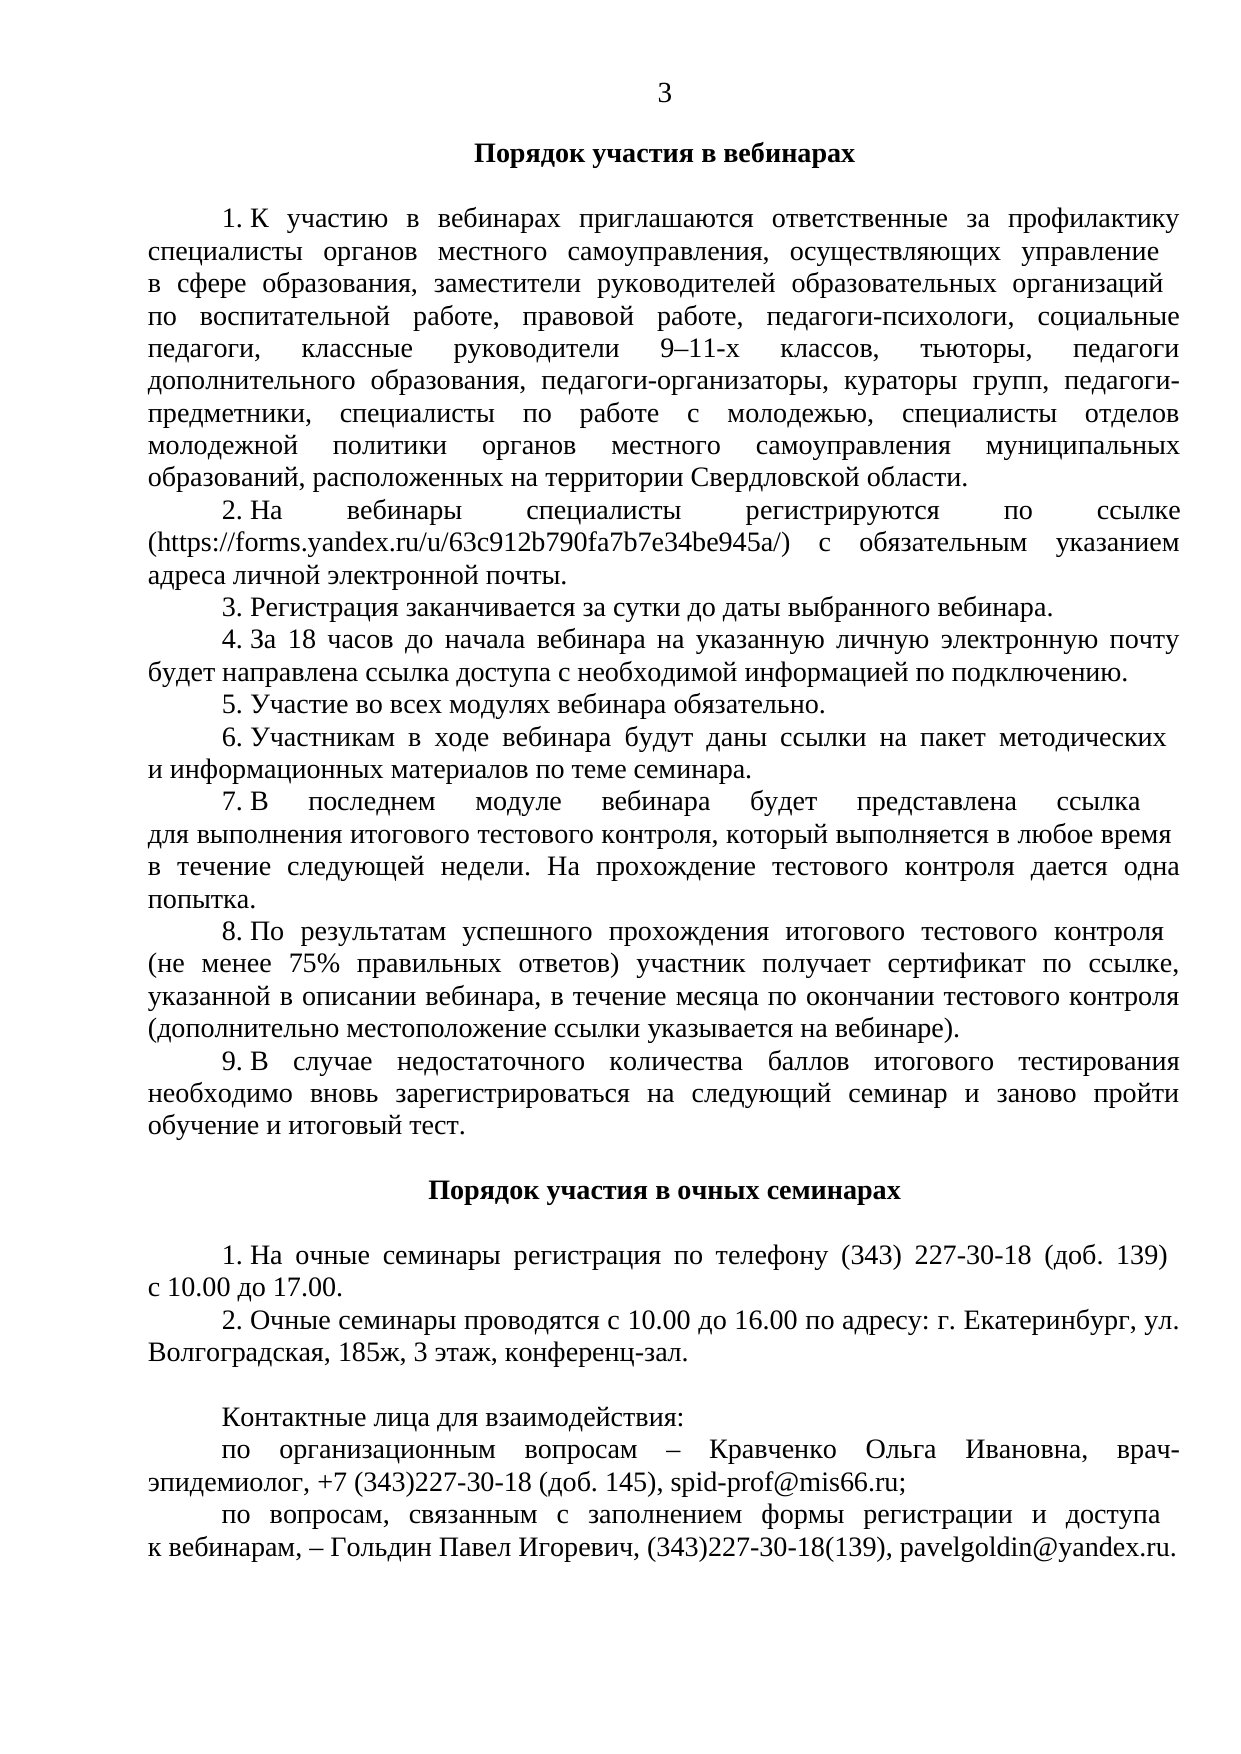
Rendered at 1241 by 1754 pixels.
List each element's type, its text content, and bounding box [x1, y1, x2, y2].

text по вопросам, связанным с заполнением формы регистрации и доступа к вебинарам, – Гольдин Павел Игоревич, (343)227-30-18(139), pavelgoldin@yandex.ru. [148, 1497, 1181, 1562]
text Порядок участия в вебинарах [148, 137, 1181, 169]
text по организационным вопросам – Кравченко Ольга Ивановна, врач-эпидемиолог, +7 (343)227-30-18 (доб. 145), spid-prof@mis66.ru; [148, 1432, 1181, 1497]
text Порядок участия в очных семинарах [148, 1173, 1181, 1206]
text 1. На очные семинары регистрация по телефону (343) 227-30-18 (доб. 139) с 10.00 до 17.00. [148, 1238, 1181, 1303]
text 9. В случае недостаточного количества баллов итогового тестирования необходимо вновь зарегистрироваться на следующий семинар и заново пройти обучение и итоговый тест. [148, 1044, 1181, 1141]
text 7. В последнем модуле вебинара будет представлена ссылка для выполнения итогового тестового контроля, который выполняется в любое время в течение следующей недели. На прохождение тестового контроля дается одна попытка. [148, 784, 1181, 914]
text 2. Очные семинары проводятся с 10.00 до 16.00 по адресу: г. Екатеринбург, ул. Волгоградская, 185ж, 3 этаж, конференц-зал. [148, 1303, 1181, 1368]
text 6. Участникам в ходе вебинара будут даны ссылки на пакет методических и информационных материалов по теме семинара. [148, 720, 1181, 784]
text 5. Участие во всех модулях вебинара обязательно. [148, 687, 1181, 720]
text 3. Регистрация заканчивается за сутки до даты выбранного вебинара. [148, 590, 1181, 622]
text 4. За 18 часов до начала вебинара на указанную личную электронную почту будет направлена ссылка доступа с необходимой информацией по подключению. [148, 622, 1181, 687]
text 1. К участию в вебинарах приглашаются ответственные за профилактику специалисты органов местного самоуправления, осуществляющих управление в сфере образования, заместители руководителей образовательных организаций по воспитательной работе, правовой работе, педагоги-психологи, социальные педагоги, классные руководители 9–11-х классов, тьюторы, педагоги дополнительного образования, педагоги-организаторы, кураторы групп, педагоги-предметники, специалисты по работе с молодежью, специалисты отделов молодежной политики органов местного самоуправления муниципальных образований, расположенных на территории Свердловской области. [148, 201, 1181, 493]
text 2. На вебинары специалисты регистрируются по ссылке (https://forms.yandex.ru/u/63c912b790fa7b7e34be945a/) с обязательным указанием адреса личной электронной почты. [148, 493, 1181, 590]
text 8. По результатам успешного прохождения итогового тестового контроля (не менее 75% правильных ответов) участник получает сертификат по ссылке, указанной в описании вебинара, в течение месяца по окончании тестового контроля (дополнительно местоположение ссылки указывается на вебинаре). [148, 914, 1181, 1044]
text Контактные лица для взаимодействия: [148, 1400, 1181, 1432]
